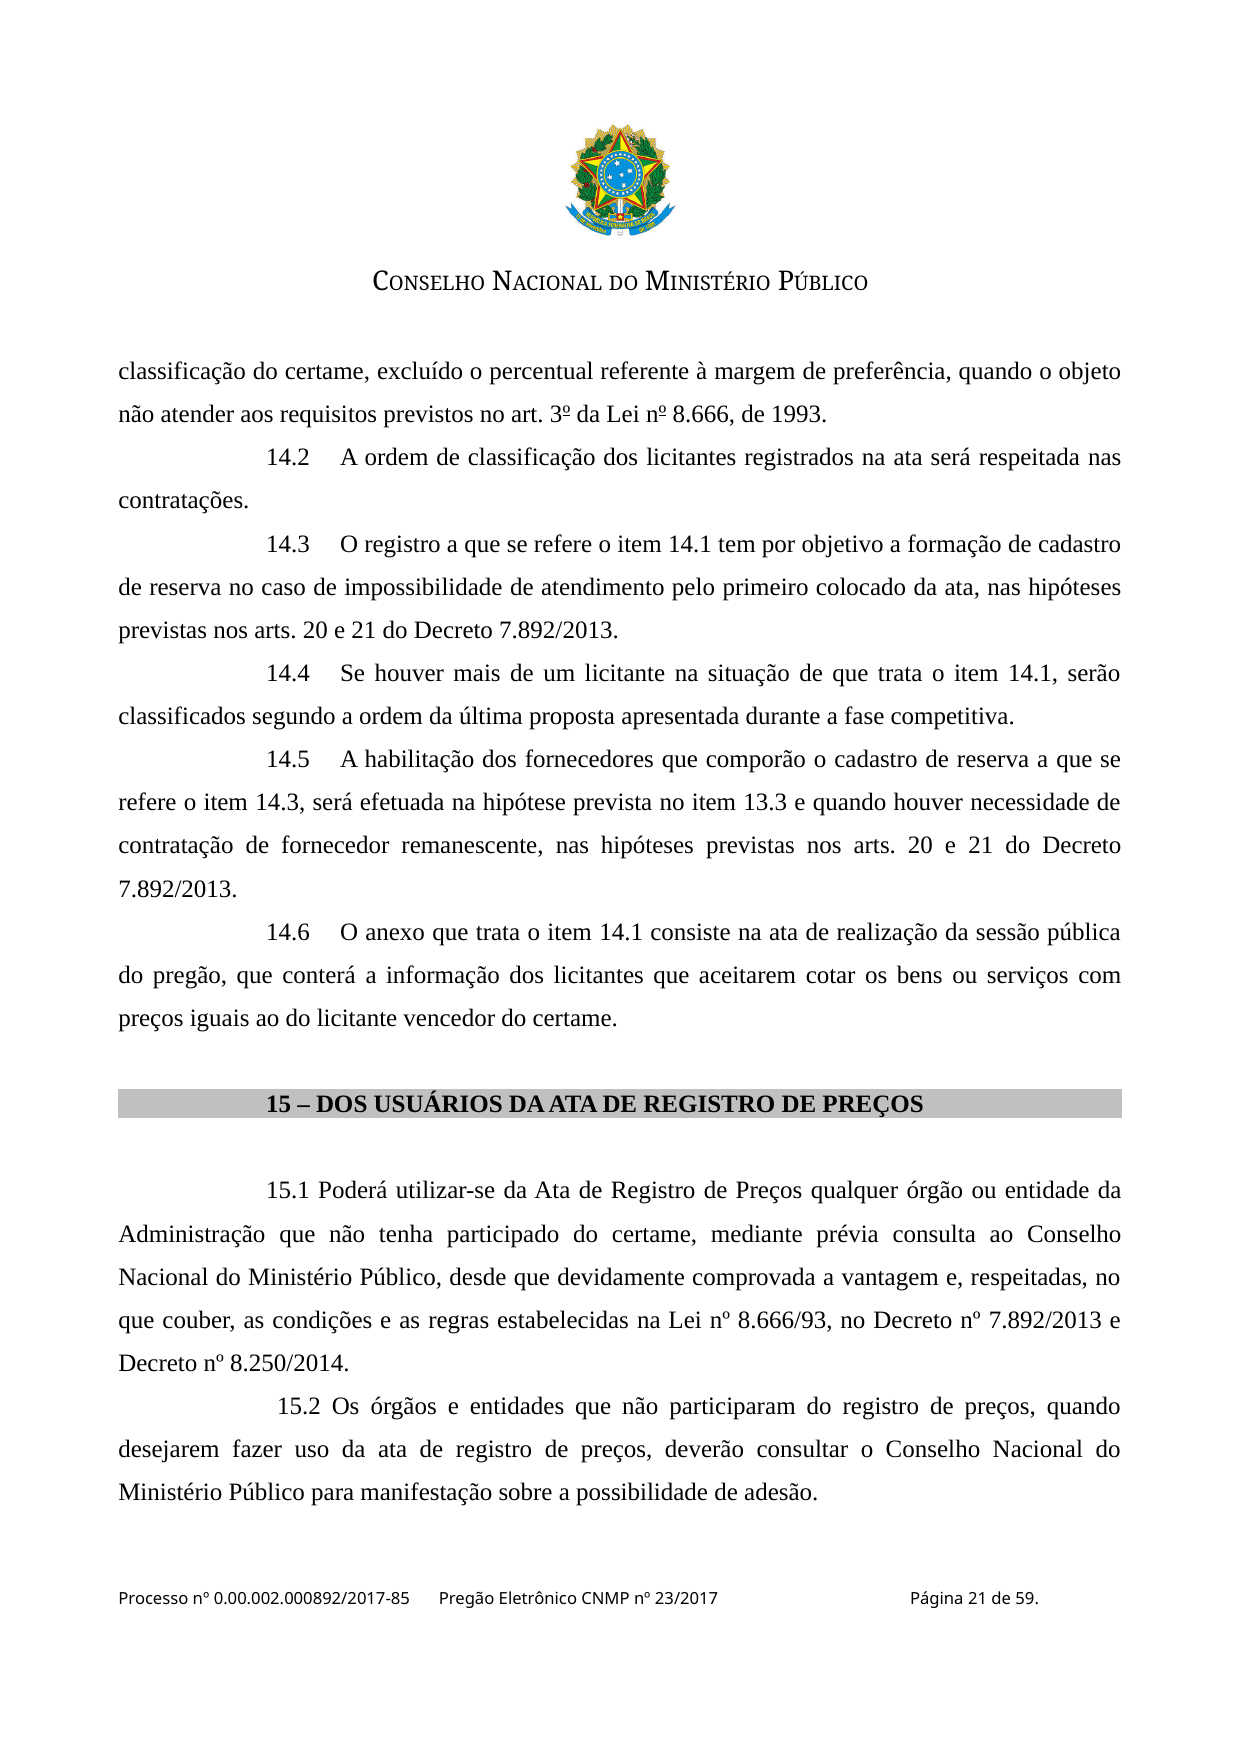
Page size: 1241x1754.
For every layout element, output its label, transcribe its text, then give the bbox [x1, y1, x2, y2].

list O registro a que se refere o item 14.1 tem por objetivo a formação de cadastro de reserva no caso de impossibilidade de atendimento pelo primeiro colocado da ata, nas hipóteses previstas nos arts. 20 e 21 do Decreto 7.892/2013. [118, 529, 1122, 644]
list classificação do certame, excluído o percentual referente à margem de preferência, quando o objeto não atender aos requisitos previstos no art. 3º da Lei nº 8.666, de 1993. [118, 356, 1122, 428]
list A habilitação dos fornecedores que comporão o cadastro de reserva a que se refere o item 14.3, será efetuada na hipótese prevista no item 13.3 e quando houver necessidade de contratação de fornecedor remanescente, nas hipóteses previstas nos arts. 20 e 21 do Decreto 7.892/2013. [118, 744, 1122, 902]
text 15 – DOS USUÁRIOS DA ATA DE REGISTRO DE PREÇOS [118, 1089, 1122, 1118]
list O anexo que trata o item 14.1 consiste na ata de realização da sessão pública do pregão, que conterá a informação dos licitantes que aceitarem cotar os bens ou serviços com preços iguais ao do licitante vencedor do certame. [118, 917, 1122, 1032]
text 15.2 Os órgãos e entidades que não participaram do registro de preços, quando desejarem fazer uso da ata de registro de preços, deverão consultar o Conselho Nacional do Ministério Público para manifestação sobre a possibilidade de adesão. [118, 1391, 1122, 1506]
list A ordem de classificação dos licitantes registrados na ata será respeitada nas contratações. [118, 442, 1122, 514]
text 15.1 Poderá utilizar-se da Ata de Registro de Preços qualquer órgão ou entidade da Administração que não tenha participado do certame, mediante prévia consulta ao Conselho Nacional do Ministério Público, desde que devidamente comprovada a vantagem e, respeitadas, no que couber, as condições e as regras estabelecidas na Lei nº 8.666/93, no Decreto nº 7.892/2013 e Decreto nº 8.250/2014. [118, 1176, 1122, 1377]
list Se houver mais de um licitante na situação de que trata o item 14.1, serão classificados segundo a ordem da última proposta apresentada durante a fase competitiva. [118, 658, 1122, 730]
